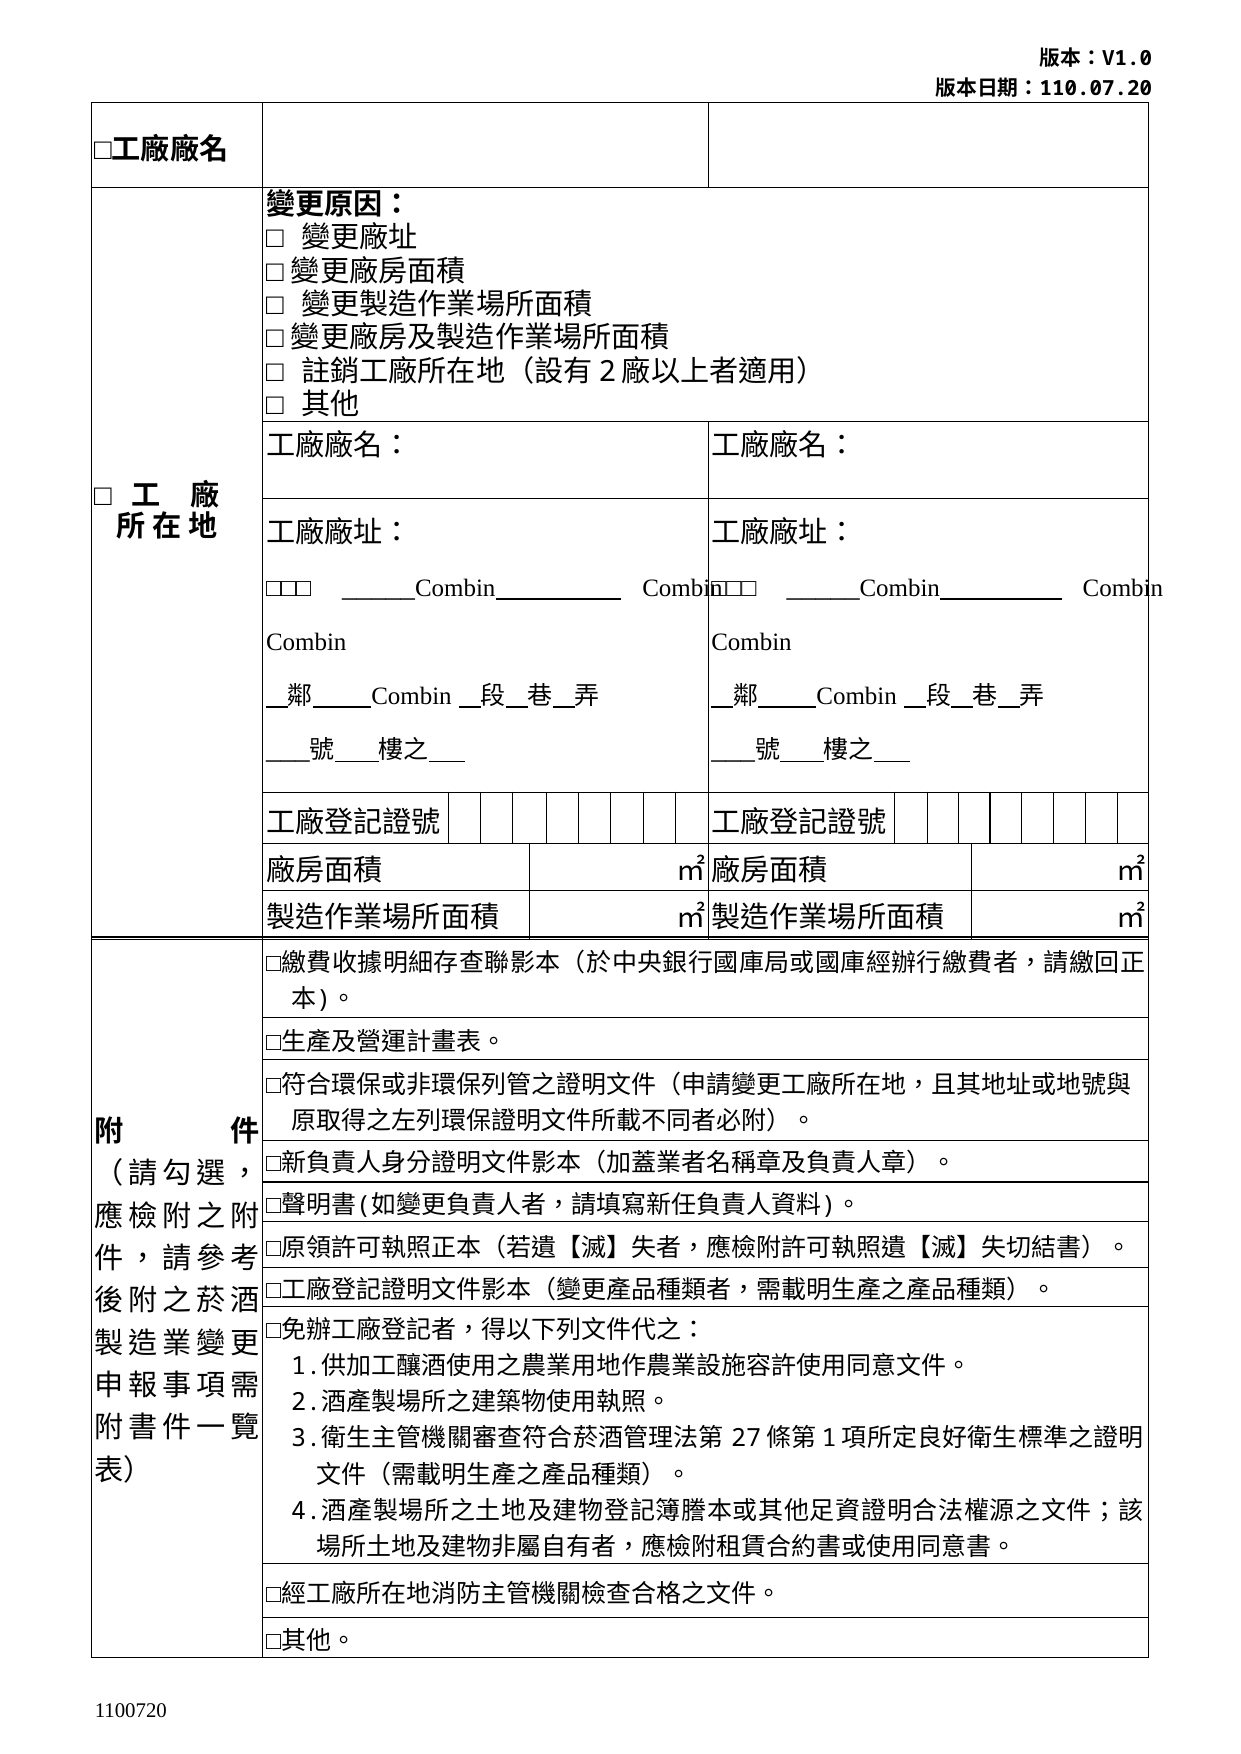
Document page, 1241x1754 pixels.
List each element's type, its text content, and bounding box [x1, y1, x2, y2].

table_cell ㎡ [972, 891, 1148, 936]
table_cell 附 件（請勾選，應檢附之附件，請參考後附之菸酒製造業變更申報事項需附書件一覽表） [92, 940, 262, 1657]
table_cell [1086, 793, 1117, 843]
table_cell [513, 793, 546, 843]
table_cell [547, 793, 578, 843]
table_cell [481, 793, 512, 843]
table_cell □生產及營運計畫表。 [263, 1018, 1148, 1059]
table_cell 工廠廠名： [709, 422, 1148, 498]
table_cell □免辦工廠登記者，得以下列文件代之： 1.供加工釀酒使用之農業用地作農業設施容許使用同意文件。 2.酒產製場所之建築物使用執照。 3.衛生主管機關審查符合菸酒管理法第27條第1項所定良好衛生標準之證明文件（需載明生產之產品種類）。 4.酒產製場所之土地及建物登記簿謄本或其他足資證明合法權源之文件；該場所土地及建物非屬自有者，應檢附租賃合約書或使用同意書。 [263, 1307, 1148, 1563]
table_cell 製造作業場所面積 [709, 891, 971, 936]
table_cell ㎡ [530, 891, 708, 936]
table_cell [928, 793, 958, 843]
table_cell [449, 793, 480, 843]
table_cell ㎡ [530, 844, 708, 889]
table_cell [611, 793, 643, 843]
table_cell [991, 793, 1021, 843]
table_cell 工廠廠址： □□□ _____Combin Combin Combin 鄰 Combin 段 巷 弄 ___號 樓之 [709, 499, 1148, 792]
table_cell [1054, 793, 1085, 843]
table_cell 變更原因： □ 變更廠址 □ 變更廠房面積 □ 變更製造作業場所面積 □ 變更廠房及製造作業場所面積 □ 註銷工廠所在地（設有2廠以上者適用） □ 其他 [263, 188, 1148, 421]
table_cell 廠房面積 [709, 844, 971, 889]
table_cell □工廠登記證明文件影本（變更產品種類者，需載明生產之產品種類）。 [263, 1268, 1148, 1306]
table_cell [676, 793, 708, 843]
table_cell □經工廠所在地消防主管機關檢查合格之文件。 [263, 1564, 1148, 1617]
table_cell □其他。 [263, 1618, 1148, 1657]
table_cell 製造作業場所面積 [263, 891, 529, 936]
table_cell 工廠廠址： □□□ _____Combin Combin Combin 鄰 Combin 段 巷 弄 ___號 樓之 [263, 499, 708, 792]
table_cell [1118, 793, 1148, 843]
table_cell 工廠登記證號 [709, 793, 894, 843]
table_cell [579, 793, 610, 843]
table_cell [263, 103, 708, 187]
table_cell [1022, 793, 1053, 843]
table_cell □繳費收據明細存查聯影本（於中央銀行國庫局或國庫經辦行繳費者，請繳回正本)。 [263, 940, 1148, 1017]
table_cell 工廠登記證號 [263, 793, 448, 843]
table_cell [895, 793, 927, 843]
table_cell 工 廠 所 在 地 [92, 188, 262, 936]
table_cell □符合環保或非環保列管之證明文件（申請變更工廠所在地，且其地址或地號與原取得之左列環保證明文件所載不同者必附）。 [263, 1060, 1148, 1140]
table_cell □聲明書(如變更負責人者，請填寫新任負責人資料)。 [263, 1183, 1148, 1221]
table_cell □工廠廠名 [92, 103, 262, 187]
table_cell [959, 793, 989, 843]
table_cell [644, 793, 675, 843]
table_cell □新負責人身分證明文件影本（加蓋業者名稱章及負責人章）。 [263, 1141, 1148, 1181]
table_cell ㎡ [972, 844, 1148, 889]
table_cell 工廠廠名： [263, 422, 708, 498]
table_cell 廠房面積 [263, 844, 529, 889]
table_cell □原領許可執照正本（若遺【滅】失者，應檢附許可執照遺【滅】失切結書）。 [263, 1222, 1148, 1267]
table_cell [709, 103, 1148, 187]
